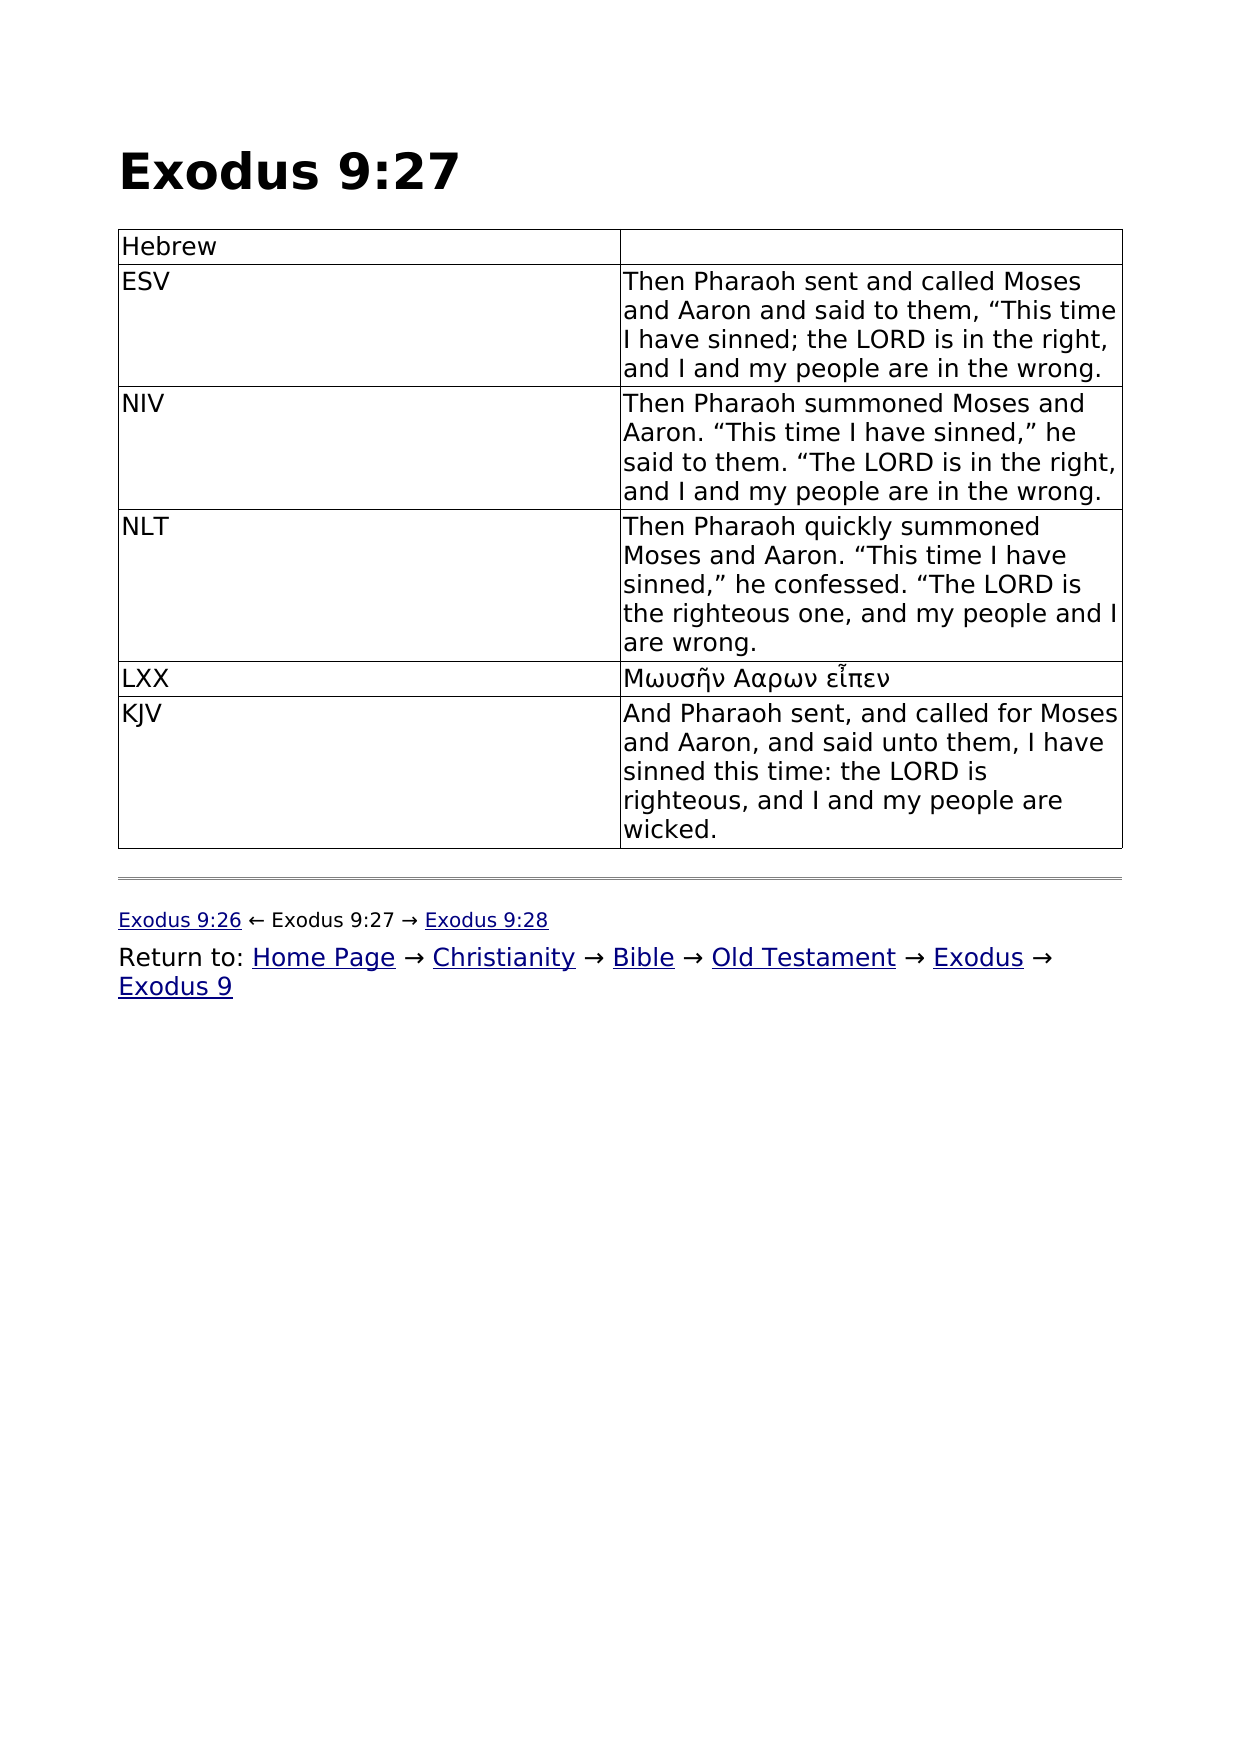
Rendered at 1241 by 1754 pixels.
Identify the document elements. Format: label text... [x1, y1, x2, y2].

subtitle Exodus 9:27 [118, 143, 1122, 201]
table_header Hebrew [119, 230, 620, 264]
table_cell Then Pharaoh quickly summoned Moses and Aaron. “This time I have sinned,” he confessed. “The LORD is the righteous one, and my people and I are wrong. [621, 510, 1122, 661]
table_cell NLT [119, 510, 620, 661]
text Return to: Home Page → Christianity → Bible → Old Testament → Exodus → Exodus 9 [118, 943, 1122, 1001]
table_cell LXX [119, 662, 620, 696]
text Exodus 9:26 ← Exodus 9:27 → Exodus 9:28 [118, 909, 1122, 943]
table_header [621, 230, 1122, 264]
table_cell KJV [119, 697, 620, 848]
table_cell Then Pharaoh sent and called Moses and Aaron and said to them, “This time I have sinned; the LORD is in the right, and I and my people are in the wrong. [621, 265, 1122, 386]
table_cell ESV [119, 265, 620, 386]
table_cell Μωυσῆν Ααρων εἶπεν [621, 662, 1122, 696]
table_cell And Pharaoh sent, and called for Moses and Aaron, and said unto them, I have sinned this time: the LORD is righteous, and I and my people are wicked. [621, 697, 1122, 848]
table_cell NIV [119, 387, 620, 509]
table_cell Then Pharaoh summoned Moses and Aaron. “This time I have sinned,” he said to them. “The LORD is in the right, and I and my people are in the wrong. [621, 387, 1122, 509]
